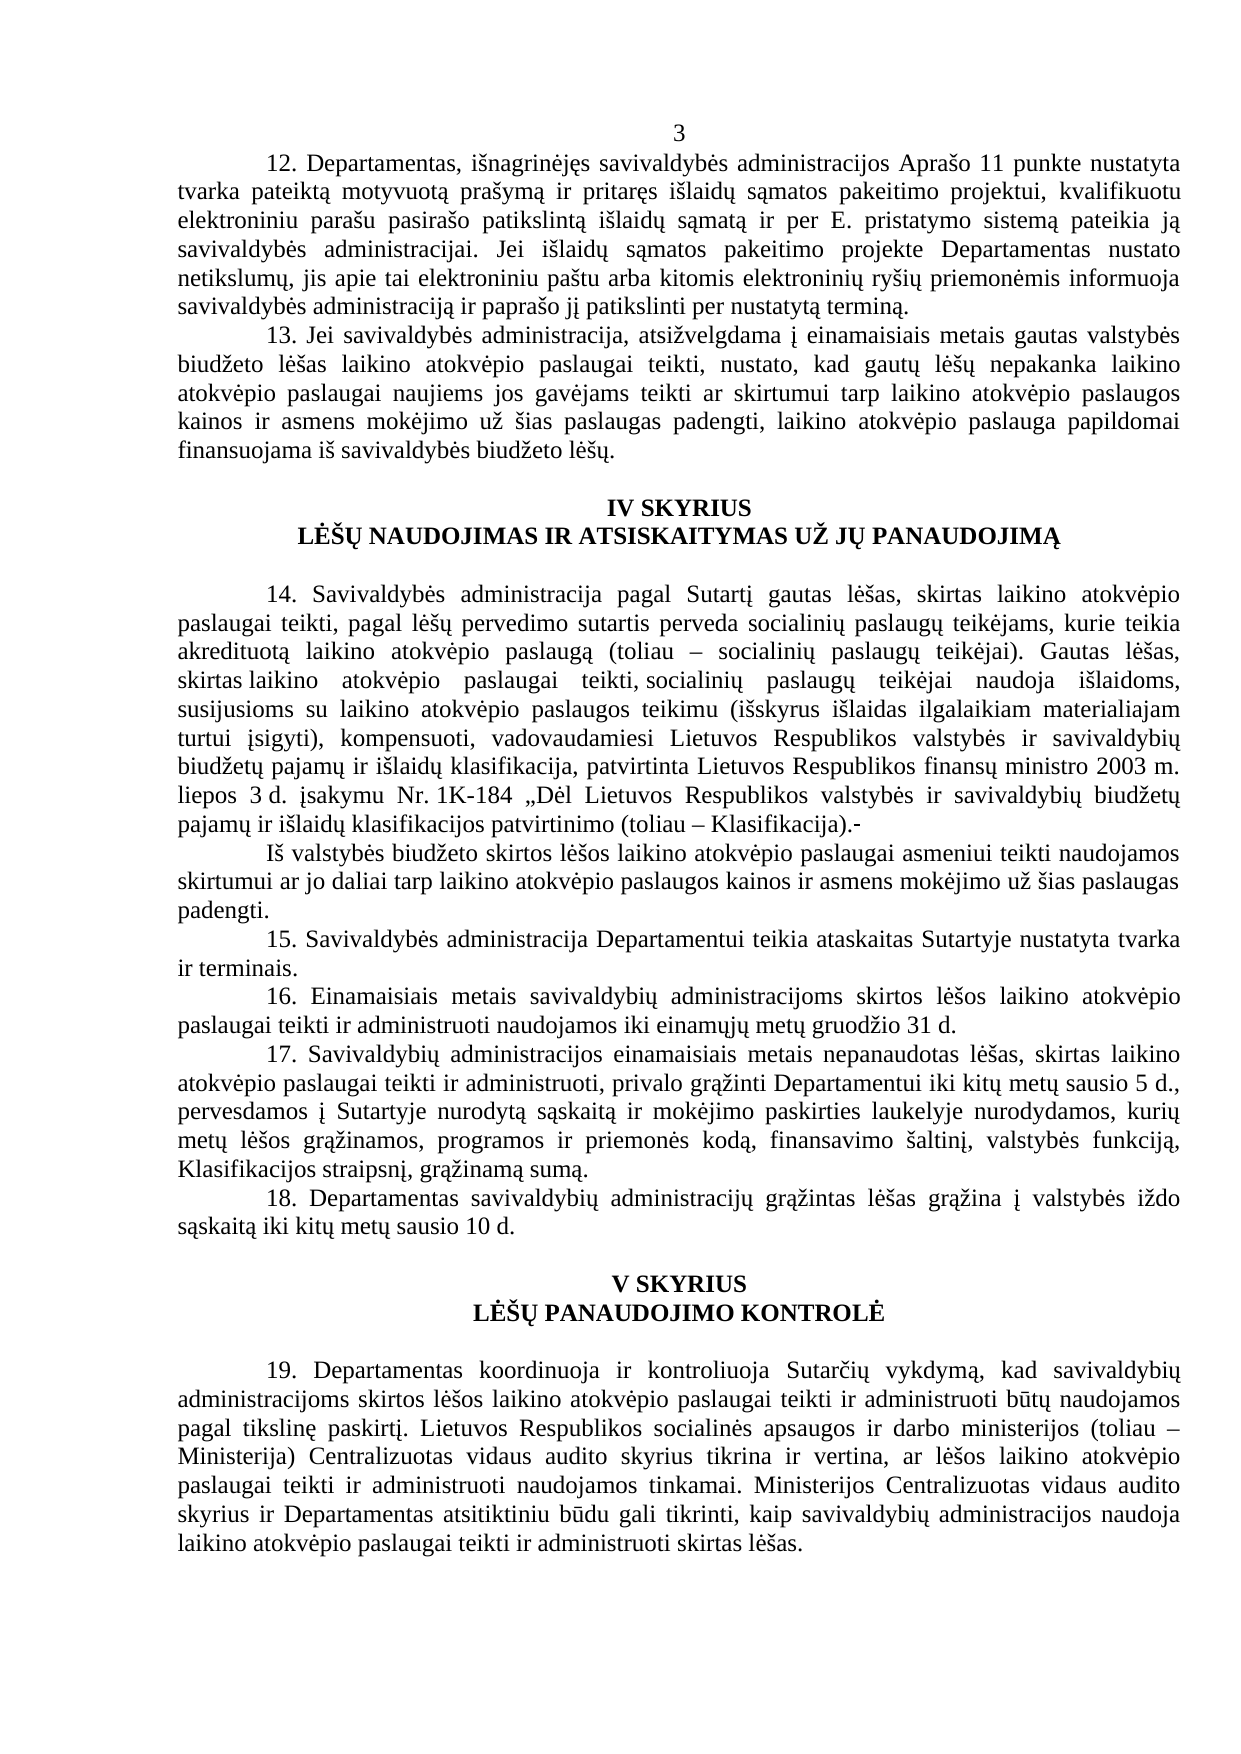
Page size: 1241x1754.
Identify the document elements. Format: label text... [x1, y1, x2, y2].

text 15. Savivaldybės administracija Departamentui teikia ataskaitas Sutartyje nustatyta tvarka ir terminais. [177, 924, 1181, 981]
text 19. Departamentas koordinuoja ir kontroliuoja Sutarčių vykdymą, kad savivaldybių administracijoms skirtos lėšos laikino atokvėpio paslaugai teikti ir administruoti būtų naudojamos pagal tikslinę paskirtį. Lietuvos Respublikos socialinės apsaugos ir darbo ministerijos (toliau – Ministerija) Centralizuotas vidaus audito skyrius tikrina ir vertina, ar lėšos laikino atokvėpio paslaugai teikti ir administruoti naudojamos tinkamai. Ministerijos Centralizuotas vidaus audito skyrius ir Departamentas atsitiktiniu būdu gali tikrinti, kaip savivaldybių administracijos naudoja laikino atokvėpio paslaugai teikti ir administruoti skirtas lėšas. [177, 1355, 1181, 1556]
text IV SKYRIUS [177, 493, 1181, 521]
text LĖŠŲ NAUDOJIMAS IR ATSISKAITYMAS UŽ JŲ PANAUDOJIMĄ [177, 521, 1181, 550]
text LĖŠŲ PANAUDOJIMO KONTROLĖ [177, 1298, 1181, 1326]
text Iš valstybės biudžeto skirtos lėšos laikino atokvėpio paslaugai asmeniui teikti naudojamos skirtumui ar jo daliai tarp laikino atokvėpio paslaugos kainos ir asmens mokėjimo už šias paslaugas padengti. [177, 838, 1181, 924]
text 17. Savivaldybių administracijos einamaisiais metais nepanaudotas lėšas, skirtas laikino atokvėpio paslaugai teikti ir administruoti, privalo grąžinti Departamentui iki kitų metų sausio 5 d., pervesdamos į Sutartyje nurodytą sąskaitą ir mokėjimo paskirties laukelyje nurodydamos, kurių metų lėšos grąžinamos, programos ir priemonės kodą, finansavimo šaltinį, valstybės funkciją, Klasifikacijos straipsnį, grąžinamą sumą. [177, 1039, 1181, 1183]
text 18. Departamentas savivaldybių administracijų grąžintas lėšas grąžina į valstybės iždo sąskaitą iki kitų metų sausio 10 d. [177, 1183, 1181, 1240]
text 13. Jei savivaldybės administracija, atsižvelgdama į einamaisiais metais gautas valstybės biudžeto lėšas laikino atokvėpio paslaugai teikti, nustato, kad gautų lėšų nepakanka laikino atokvėpio paslaugai naujiems jos gavėjams teikti ar skirtumui tarp laikino atokvėpio paslaugos kainos ir asmens mokėjimo už šias paslaugas padengti, laikino atokvėpio paslauga papildomai finansuojama iš savivaldybės biudžeto lėšų. [177, 320, 1181, 464]
text 12. Departamentas, išnagrinėjęs savivaldybės administracijos Aprašo 11 punkte nustatyta tvarka pateiktą motyvuotą prašymą ir pritaręs išlaidų sąmatos pakeitimo projektui, kvalifikuotu elektroniniu parašu pasirašo patikslintą išlaidų sąmatą ir per E. pristatymo sistemą pateikia ją savivaldybės administracijai. Jei išlaidų sąmatos pakeitimo projekte Departamentas nustato netikslumų, jis apie tai elektroniniu paštu arba kitomis elektroninių ryšių priemonėmis informuoja savivaldybės administraciją ir paprašo jį patikslinti per nustatytą terminą. [177, 148, 1181, 320]
text 16. Einamaisiais metais savivaldybių administracijoms skirtos lėšos laikino atokvėpio paslaugai teikti ir administruoti naudojamos iki einamųjų metų gruodžio 31 d. [177, 981, 1181, 1039]
text V SKYRIUS [177, 1269, 1181, 1298]
text 14. Savivaldybės administracija pagal Sutartį gautas lėšas, skirtas laikino atokvėpio paslaugai teikti, pagal lėšų pervedimo sutartis perveda socialinių paslaugų teikėjams, kurie teikia akredituotą laikino atokvėpio paslaugą (toliau – socialinių paslaugų teikėjai). Gautas lėšas, skirtas laikino atokvėpio paslaugai teikti, socialinių paslaugų teikėjai naudoja išlaidoms, susijusioms su laikino atokvėpio paslaugos teikimu (išskyrus išlaidas ilgalaikiam materialiajam turtui įsigyti), kompensuoti, vadovaudamiesi Lietuvos Respublikos valstybės ir savivaldybių biudžetų pajamų ir išlaidų klasifikacija, patvirtinta Lietuvos Respublikos finansų ministro 2003 m. liepos 3 d. įsakymu Nr. 1K‑184 „Dėl Lietuvos Respublikos valstybės ir savivaldybių biudžetų pajamų ir išlaidų klasifikacijos patvirtinimo (toliau – Klasifikacija). [177, 579, 1181, 838]
